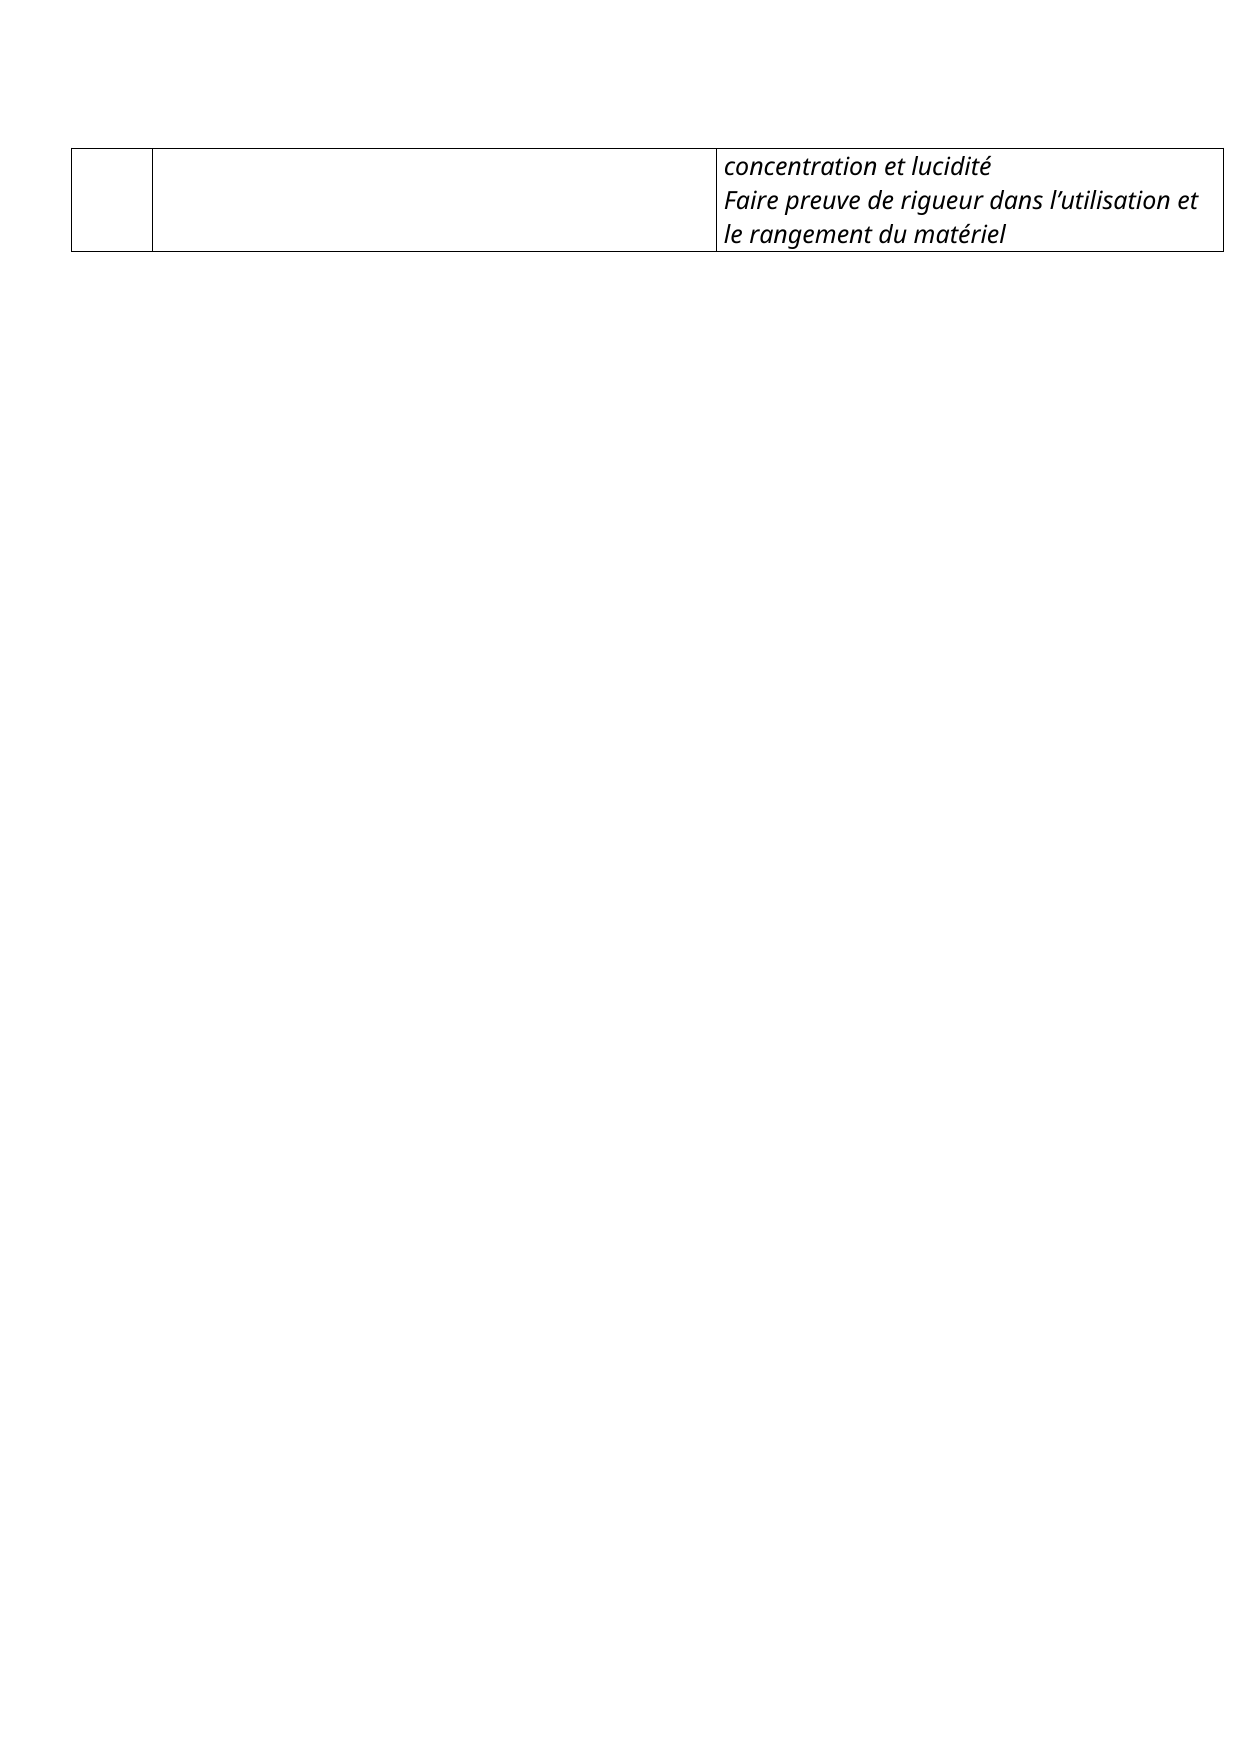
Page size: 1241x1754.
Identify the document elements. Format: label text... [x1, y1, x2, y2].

table_cell [72, 149, 152, 251]
table_cell concentration et lucidité Faire preuve de rigueur dans l’utilisation et le rangement du matériel [717, 149, 1223, 251]
table_cell [153, 149, 716, 251]
